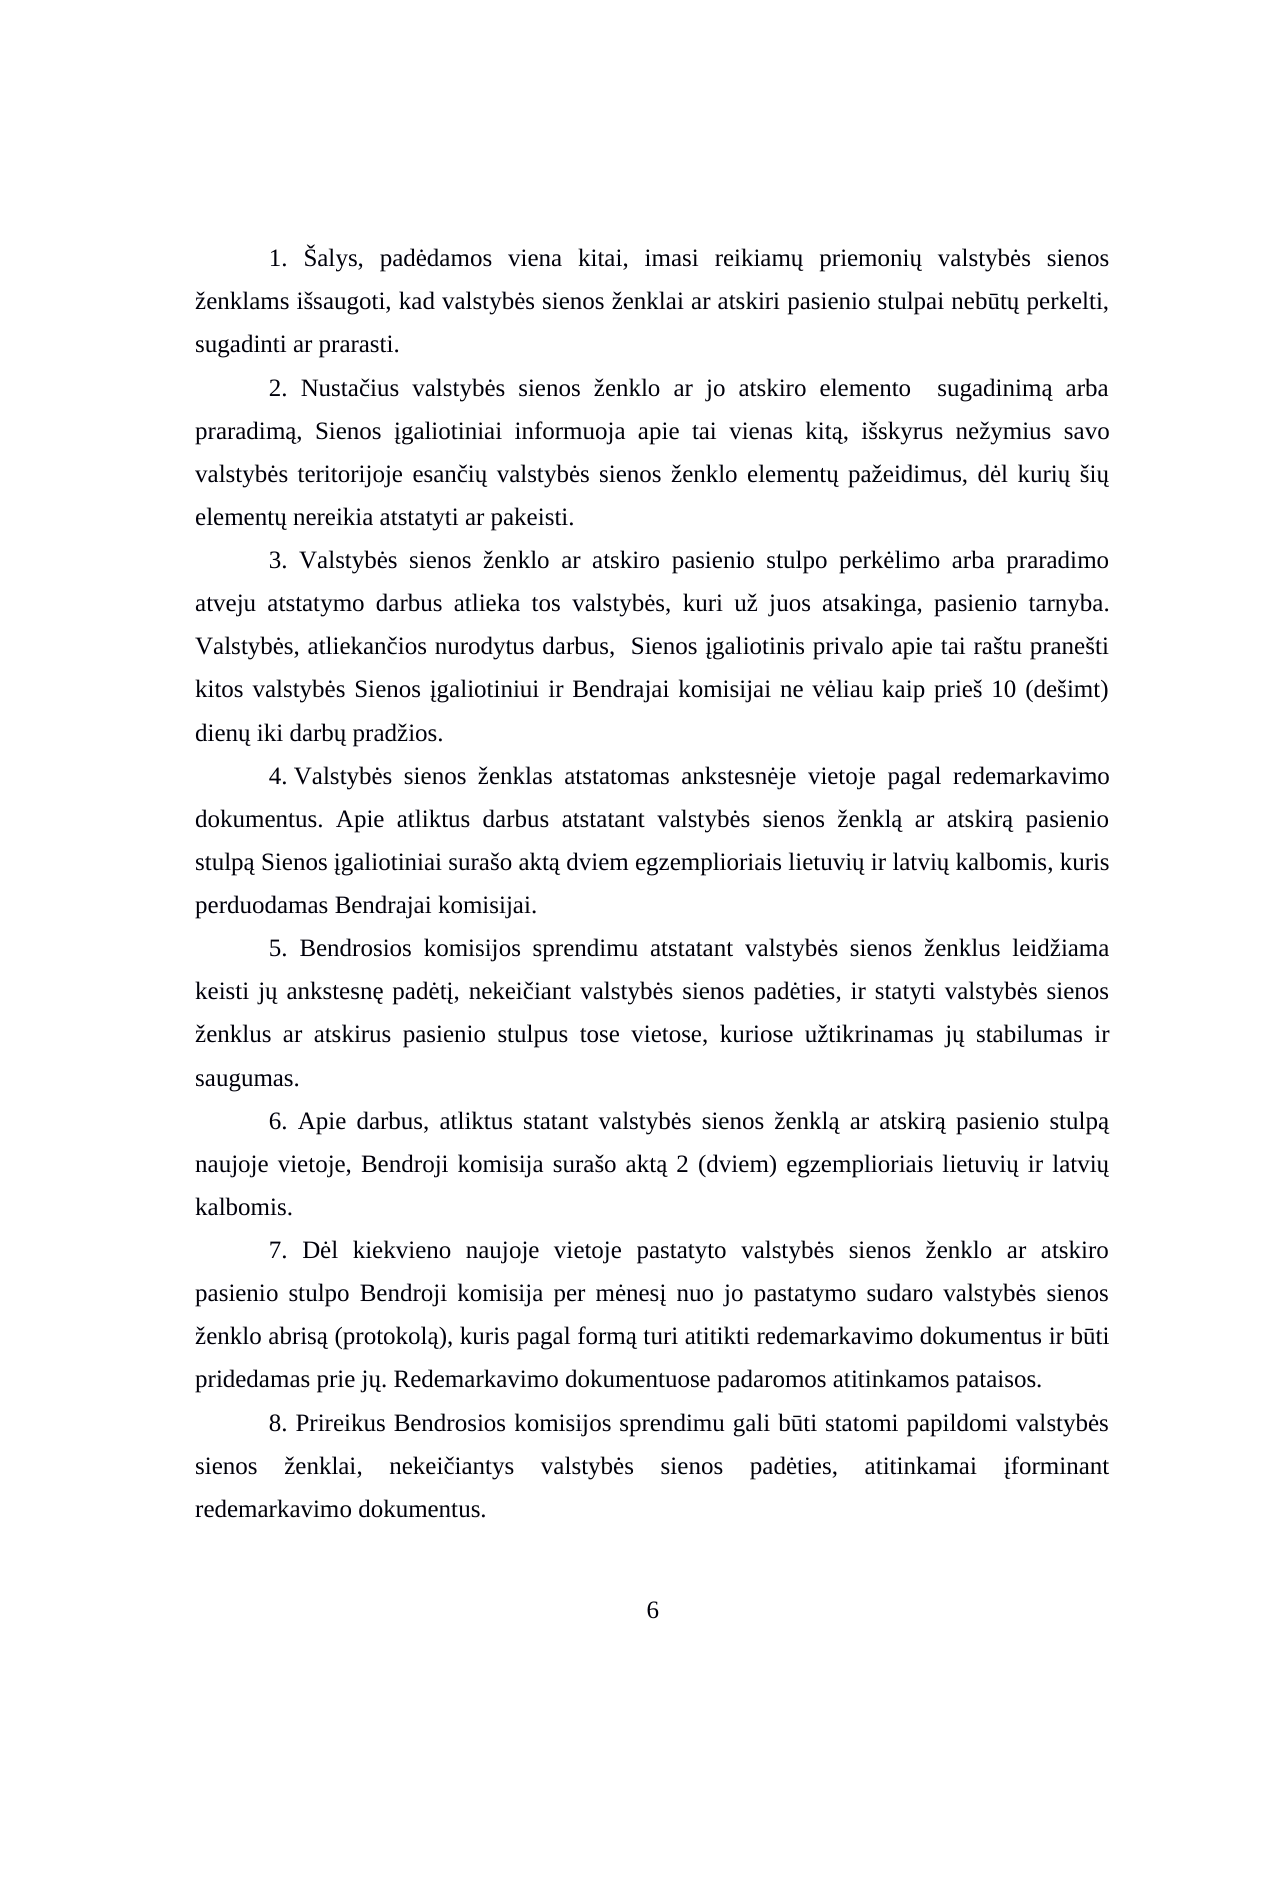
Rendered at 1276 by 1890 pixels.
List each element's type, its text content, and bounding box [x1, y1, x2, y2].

text 7. Dėl kiekvieno naujoje vietoje pastatyto valstybės sienos ženklo ar atskiro pasienio stulpo Bendroji komisija per mėnesį nuo jo pastatymo sudaro valstybės sienos ženklo abrisą (protokolą), kuris pagal formą turi atitikti redemarkavimo dokumentus ir būti pridedamas prie jų. Redemarkavimo dokumentuose padaromos atitinkamos pataisos. [195, 1235, 1110, 1393]
text 5. Bendrosios komisijos sprendimu atstatant valstybės sienos ženklus leidžiama keisti jų ankstesnę padėtį, nekeičiant valstybės sienos padėties, ir statyti valstybės sienos ženklus ar atskirus pasienio stulpus tose vietose, kuriose užtikrinamas jų stabilumas ir saugumas. [195, 933, 1110, 1091]
text 6. Apie darbus, atliktus statant valstybės sienos ženklą ar atskirą pasienio stulpą naujoje vietoje, Bendroji komisija surašo aktą 2 (dviem) egzemplioriais lietuvių ir latvių kalbomis. [195, 1106, 1110, 1221]
text 4. Valstybės sienos ženklas atstatomas ankstesnėje vietoje pagal redemarkavimo dokumentus. Apie atliktus darbus atstatant valstybės sienos ženklą ar atskirą pasienio stulpą Sienos įgaliotiniai surašo aktą dviem egzemplioriais lietuvių ir latvių kalbomis, kuris perduodamas Bendrajai komisijai. [195, 761, 1110, 919]
text 2. Nustačius valstybės sienos ženklo ar jo atskiro elemento sugadinimą arba praradimą, Sienos įgaliotiniai informuoja apie tai vienas kitą, išskyrus nežymius savo valstybės teritorijoje esančių valstybės sienos ženklo elementų pažeidimus, dėl kurių šių elementų nereikia atstatyti ar pakeisti. [195, 373, 1110, 531]
text 1. Šalys, padėdamos viena kitai, imasi reikiamų priemonių valstybės sienos ženklams išsaugoti, kad valstybės sienos ženklai ar atskiri pasienio stulpai nebūtų perkelti, sugadinti ar prarasti. [195, 243, 1110, 358]
text 3. Valstybės sienos ženklo ar atskiro pasienio stulpo perkėlimo arba praradimo atveju atstatymo darbus atlieka tos valstybės, kuri už juos atsakinga, pasienio tarnyba. Valstybės, atliekančios nurodytus darbus, Sienos įgaliotinis privalo apie tai raštu pranešti kitos valstybės Sienos įgaliotiniui ir Bendrajai komisijai ne vėliau kaip prieš 10 (dešimt) dienų iki darbų pradžios. [195, 545, 1110, 746]
text 8. Prireikus Bendrosios komisijos sprendimu gali būti statomi papildomi valstybės sienos ženklai, nekeičiantys valstybės sienos padėties, atitinkamai įforminant redemarkavimo dokumentus. [195, 1408, 1110, 1523]
